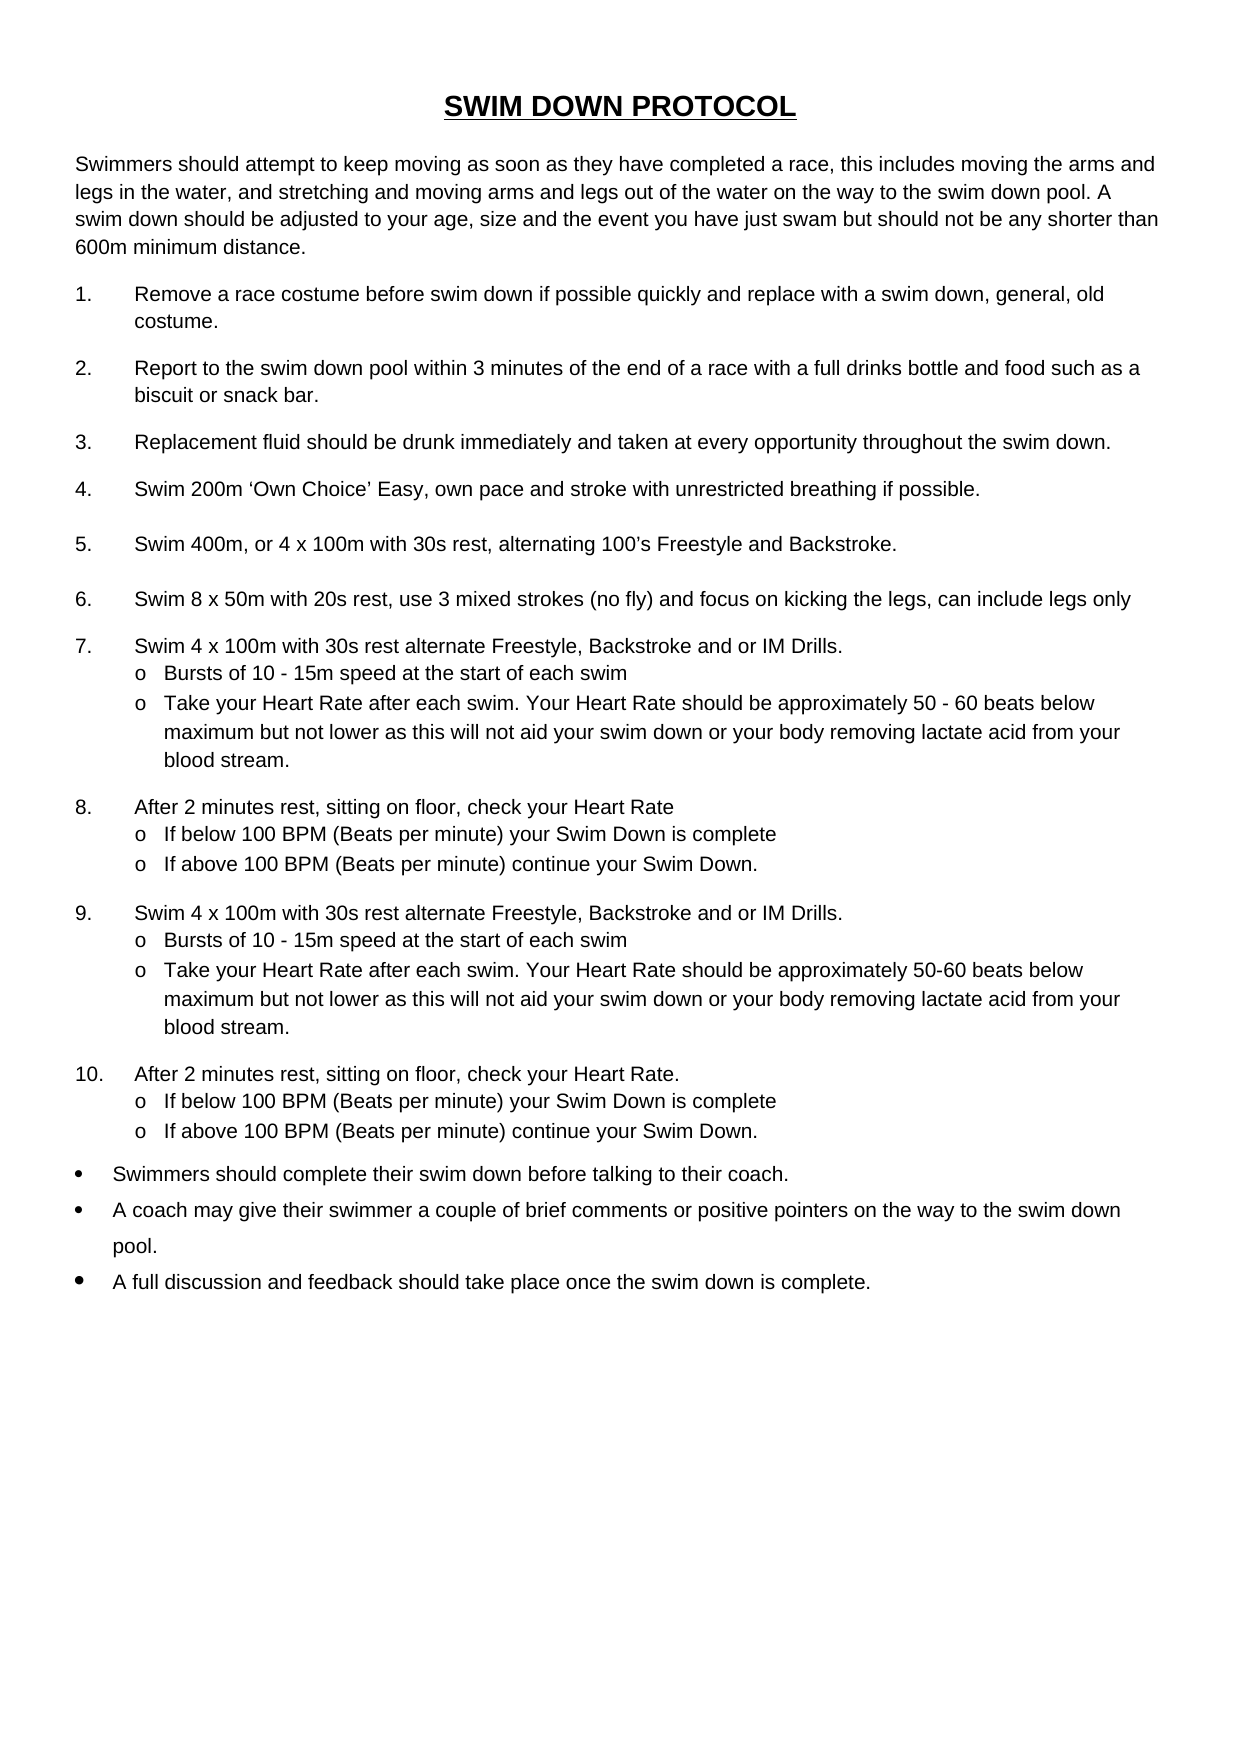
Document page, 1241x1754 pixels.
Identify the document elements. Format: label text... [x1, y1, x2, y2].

list Swimmers should complete their swim down before talking to their coach. [75, 1162, 1165, 1186]
list Swim 4 x 100m with 30s rest alternate Freestyle, Backstroke and or IM Drills. [75, 901, 1165, 924]
list Swim 8 x 50m with 20s rest, use 3 mixed strokes (no fly) and focus on kicking the legs, can include legs only [75, 587, 1165, 611]
list A coach may give their swimmer a couple of brief comments or positive pointers on the way to the swim down pool. [75, 1198, 1165, 1258]
list Swim 400m, or 4 x 100m with 30s rest, alternating 100’s Freestyle and Backstroke. [75, 532, 1165, 556]
text Swimmers should attempt to keep moving as soon as they have completed a race, this includes moving the arms and legs in the water, and stretching and moving arms and legs out of the water on the way to the swim down pool. A swim down should be adjusted to your age, size and the event you have just swam but should not be any shorter than 600m minimum distance. [75, 152, 1165, 259]
list Bursts of 10 - 15m speed at the start of each swim [134, 928, 1165, 954]
list Take your Heart Rate after each swim. Your Heart Rate should be approximately 50-60 beats below maximum but not lower as this will not aid your swim down or your body removing lactate acid from your blood stream. [134, 958, 1165, 1039]
list If below 100 BPM (Beats per minute) your Swim Down is complete [134, 822, 1165, 848]
list Replacement fluid should be drunk immediately and taken at every opportunity throughout the swim down. [75, 430, 1165, 454]
list Take your Heart Rate after each swim. Your Heart Rate should be approximately 50 - 60 beats below maximum but not lower as this will not aid your swim down or your body removing lactate acid from your blood stream. [134, 691, 1165, 772]
list Report to the swim down pool within 3 minutes of the end of a race with a full drinks bottle and food such as a biscuit or snack bar. [75, 356, 1165, 407]
list Remove a race costume before swim down if possible quickly and replace with a swim down, general, old costume. [75, 282, 1165, 333]
list If below 100 BPM (Beats per minute) your Swim Down is complete [134, 1089, 1165, 1115]
list If above 100 BPM (Beats per minute) continue your Swim Down. [134, 852, 1165, 877]
list After 2 minutes rest, sitting on floor, check your Heart Rate [75, 794, 1165, 818]
list Bursts of 10 - 15m speed at the start of each swim [134, 661, 1165, 687]
list Swim 4 x 100m with 30s rest alternate Freestyle, Backstroke and or IM Drills. [75, 634, 1165, 658]
list After 2 minutes rest, sitting on floor, check your Heart Rate. [75, 1061, 1165, 1085]
list A full discussion and feedback should take place once the swim down is complete. [75, 1270, 1165, 1295]
text SWIM DOWN PROTOCOL [75, 89, 1165, 123]
list Swim 200m ‘Own Choice’ Easy, own pace and stroke with unrestricted breathing if possible. [75, 477, 1165, 501]
list If above 100 BPM (Beats per minute) continue your Swim Down. [134, 1119, 1165, 1144]
